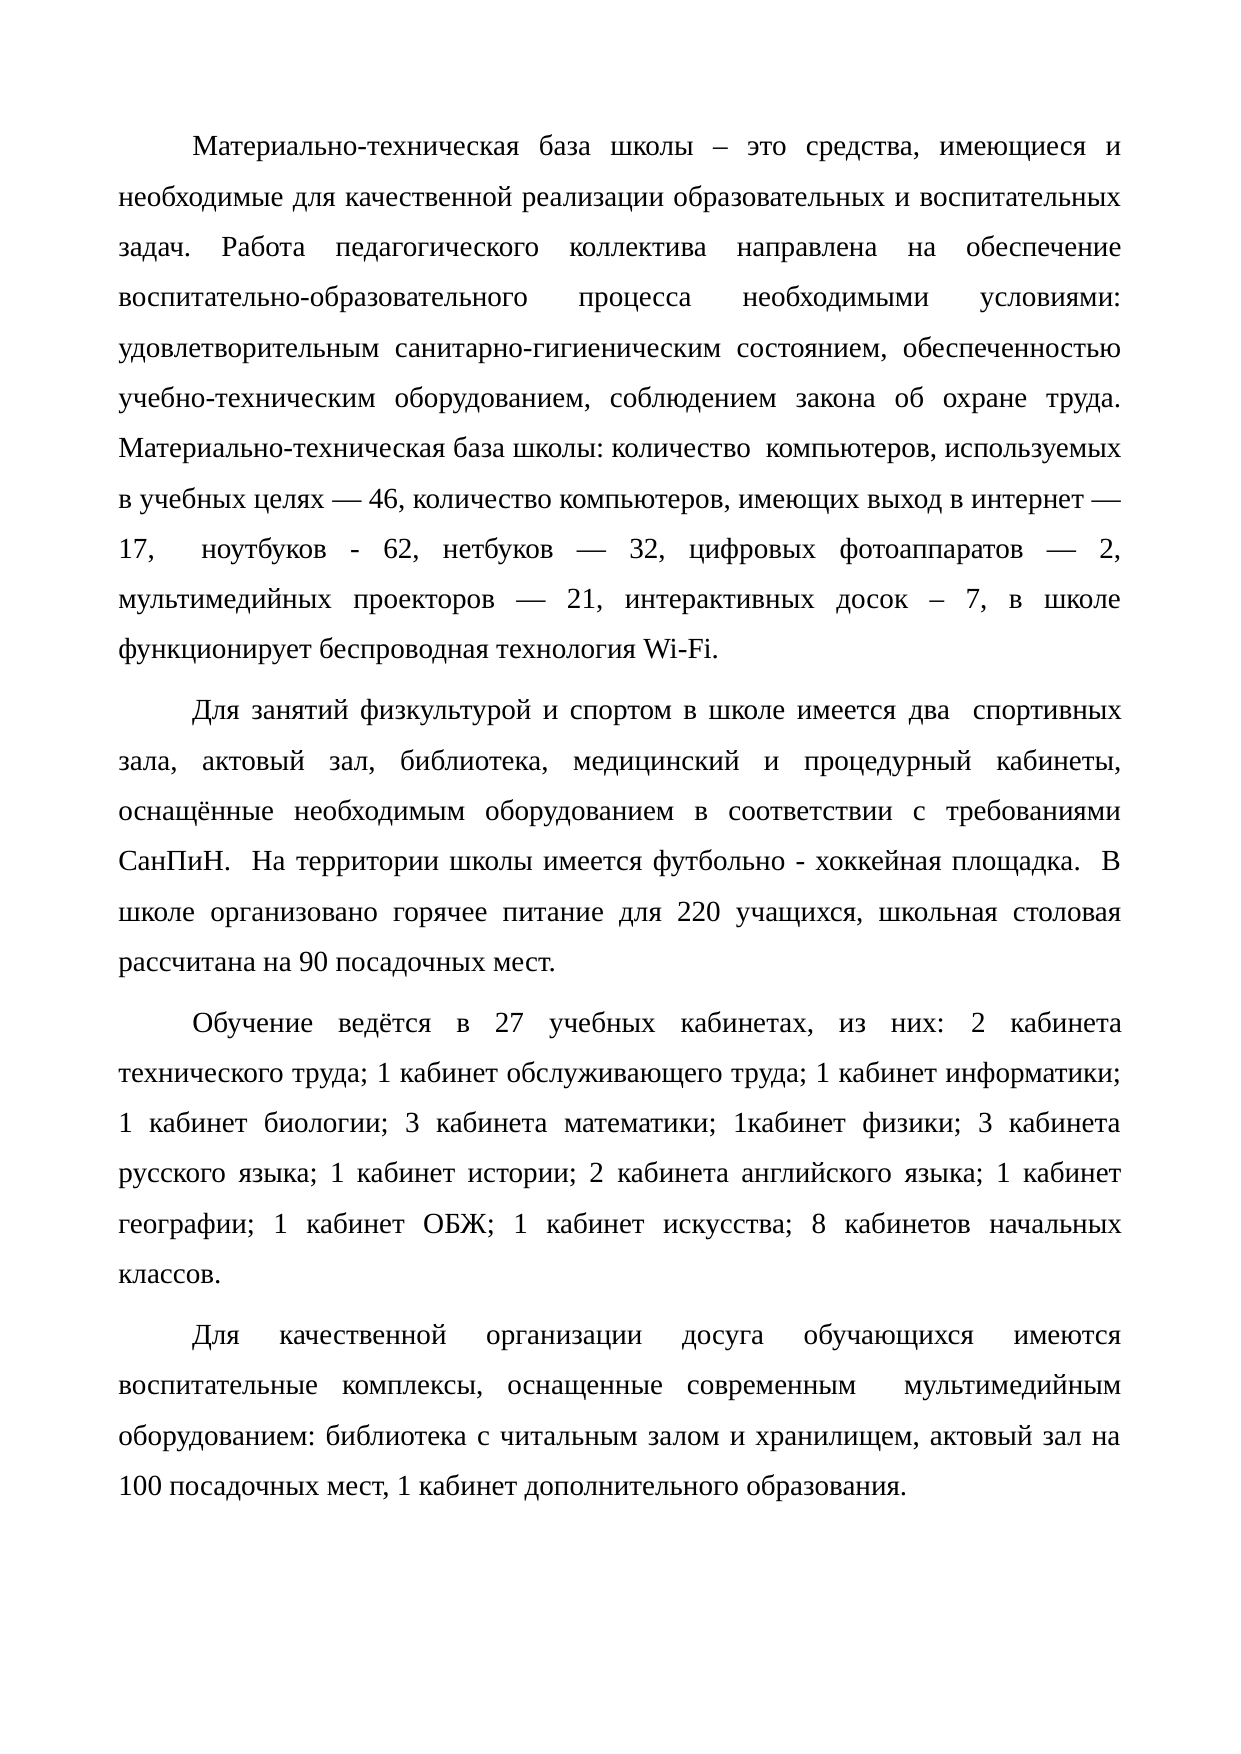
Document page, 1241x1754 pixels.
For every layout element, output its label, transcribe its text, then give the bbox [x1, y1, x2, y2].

text Материально-техническая база школы – это средства, имеющиеся и необходимые для качественной реализации образовательных и воспитательных задач. Работа педагогического коллектива направлена на обеспечение воспитательно-образовательного процесса необходимыми условиями: удовлетворительным санитарно-гигиеническим состоянием, обеспеченностью учебно-техническим оборудованием, соблюдением закона об охране труда. Материально-техническая база школы: количество компьютеров, используемых в учебных целях — 46, количество компьютеров, имеющих выход в интернет — 17, ноутбуков - 62, нетбуков — 32, цифровых фотоаппаратов — 2, мультимедийных проекторов — 21, интерактивных досок – 7, в школе функционирует беспроводная технология Wi-Fi. [118, 128, 1122, 665]
text Обучение ведётся в 27 учебных кабинетах, из них: 2 кабинета технического труда; 1 кабинет обслуживающего труда; 1 кабинет информатики; 1 кабинет биологии; 3 кабинета математики; 1кабинет физики; 3 кабинета русского языка; 1 кабинет истории; 2 кабинета английского языка; 1 кабинет географии; 1 кабинет ОБЖ; 1 кабинет искусства; 8 кабинетов начальных классов. [118, 1005, 1122, 1290]
text Для качественной организации досуга обучающихся имеются воспитательные комплексы, оснащенные современным мультимедийным оборудованием: библиотека с читальным залом и хранилищем, актовый зал на 100 посадочных мест, 1 кабинет дополнительного образования. [118, 1317, 1122, 1501]
text Для занятий физкультурой и спортом в школе имеется два спортивных зала, актовый зал, библиотека, медицинский и процедурный кабинеты, оснащённые необходимым оборудованием в соответствии с требованиями СанПиН. На территории школы имеется футбольно - хоккейная площадка. В школе организовано горячее питание для 220 учащихся, школьная столовая рассчитана на 90 посадочных мест. [118, 692, 1122, 977]
